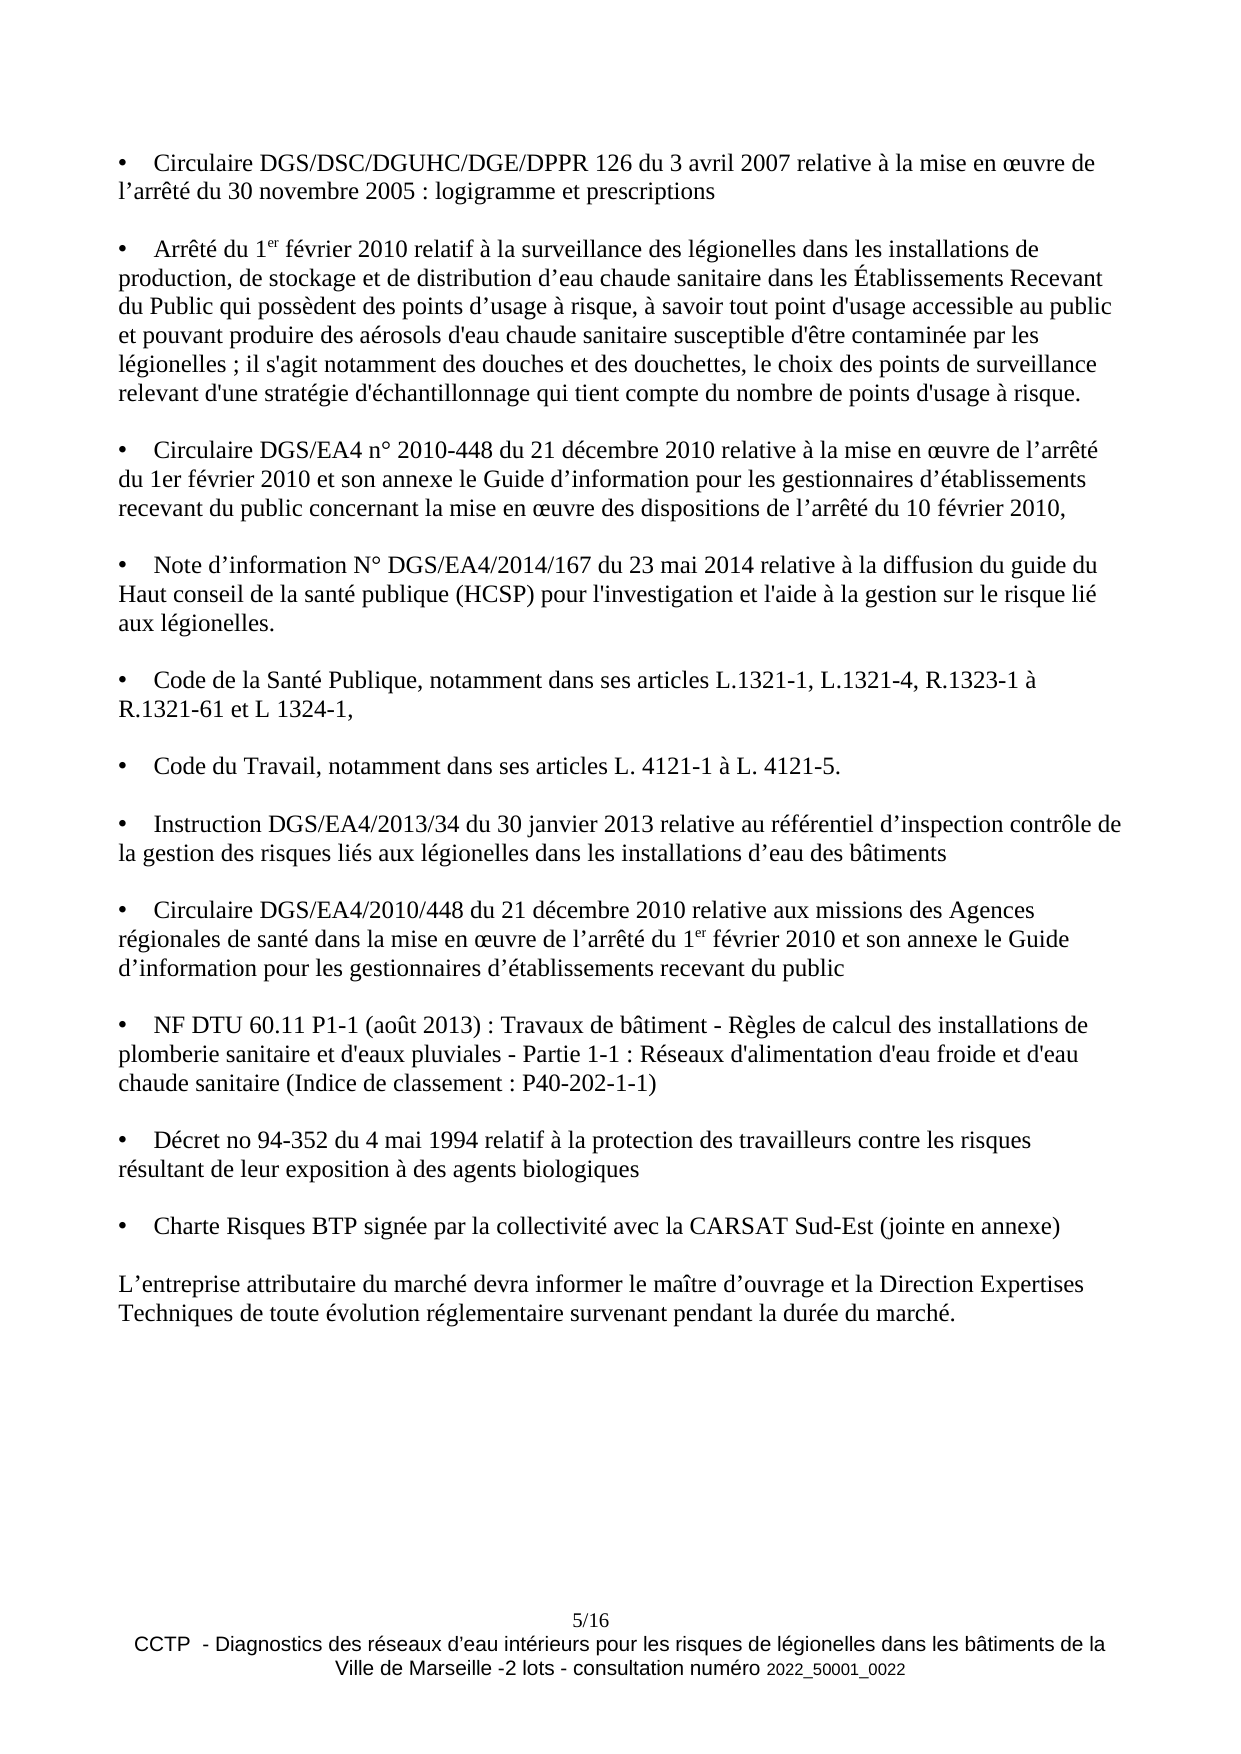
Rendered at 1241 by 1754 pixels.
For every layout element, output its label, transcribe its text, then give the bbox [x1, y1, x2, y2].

list Note d’information N° DGS/EA4/2014/167 du 23 mai 2014 relative à la diffusion du guide du Haut conseil de la santé publique (HCSP) pour l'investigation et l'aide à la gestion sur le risque lié aux légionelles. [118, 550, 1122, 636]
list Instruction DGS/EA4/2013/34 du 30 janvier 2013 relative au référentiel d’inspection contrôle de la gestion des risques liés aux légionelles dans les installations d’eau des bâtiments [118, 809, 1122, 866]
list Circulaire DGS/DSC/DGUHC/DGE/DPPR 126 du 3 avril 2007 relative à la mise en œuvre de l’arrêté du 30 novembre 2005 : logigramme et prescriptions [118, 148, 1122, 205]
list NF DTU 60.11 P1-1 (août 2013) : Travaux de bâtiment - Règles de calcul des installations de plomberie sanitaire et d'eaux pluviales - Partie 1-1 : Réseaux d'alimentation d'eau froide et d'eau chaude sanitaire (Indice de classement : P40-202-1-1) [118, 1010, 1122, 1096]
list Code du Travail, notamment dans ses articles L. 4121-1 à L. 4121-5. [118, 751, 1122, 780]
text L’entreprise attributaire du marché devra informer le maître d’ouvrage et la Direction Expertises Techniques de toute évolution réglementaire survenant pendant la durée du marché. [118, 1269, 1122, 1326]
list Décret no 94-352 du 4 mai 1994 relatif à la protection des travailleurs contre les risques résultant de leur exposition à des agents biologiques [118, 1125, 1122, 1183]
list Charte Risques BTP signée par la collectivité avec la CARSAT Sud-Est (jointe en annexe) [118, 1211, 1122, 1240]
list Circulaire DGS/EA4 n° 2010-448 du 21 décembre 2010 relative à la mise en œuvre de l’arrêté du 1er février 2010 et son annexe le Guide d’information pour les gestionnaires d’établissements recevant du public concernant la mise en œuvre des dispositions de l’arrêté du 10 février 2010, [118, 435, 1122, 521]
list Circulaire DGS/EA4/2010/448 du 21 décembre 2010 relative aux missions des Agences régionales de santé dans la mise en œuvre de l’arrêté du 1er février 2010 et son annexe le Guide d’information pour les gestionnaires d’établissements recevant du public [118, 895, 1122, 981]
list Code de la Santé Publique, notamment dans ses articles L.1321-1, L.1321-4, R.1323-1 à R.1321-61 et L 1324-1, [118, 665, 1122, 723]
list Arrêté du 1er février 2010 relatif à la surveillance des légionelles dans les installations de production, de stockage et de distribution d’eau chaude sanitaire dans les Établissements Recevant du Public qui possèdent des points d’usage à risque, à savoir tout point d'usage accessible au public et pouvant produire des aérosols d'eau chaude sanitaire susceptible d'être contaminée par les légionelles ; il s'agit notamment des douches et des douchettes, le choix des points de surveillance relevant d'une stratégie d'échantillonnage qui tient compte du nombre de points d'usage à risque. [118, 234, 1122, 406]
